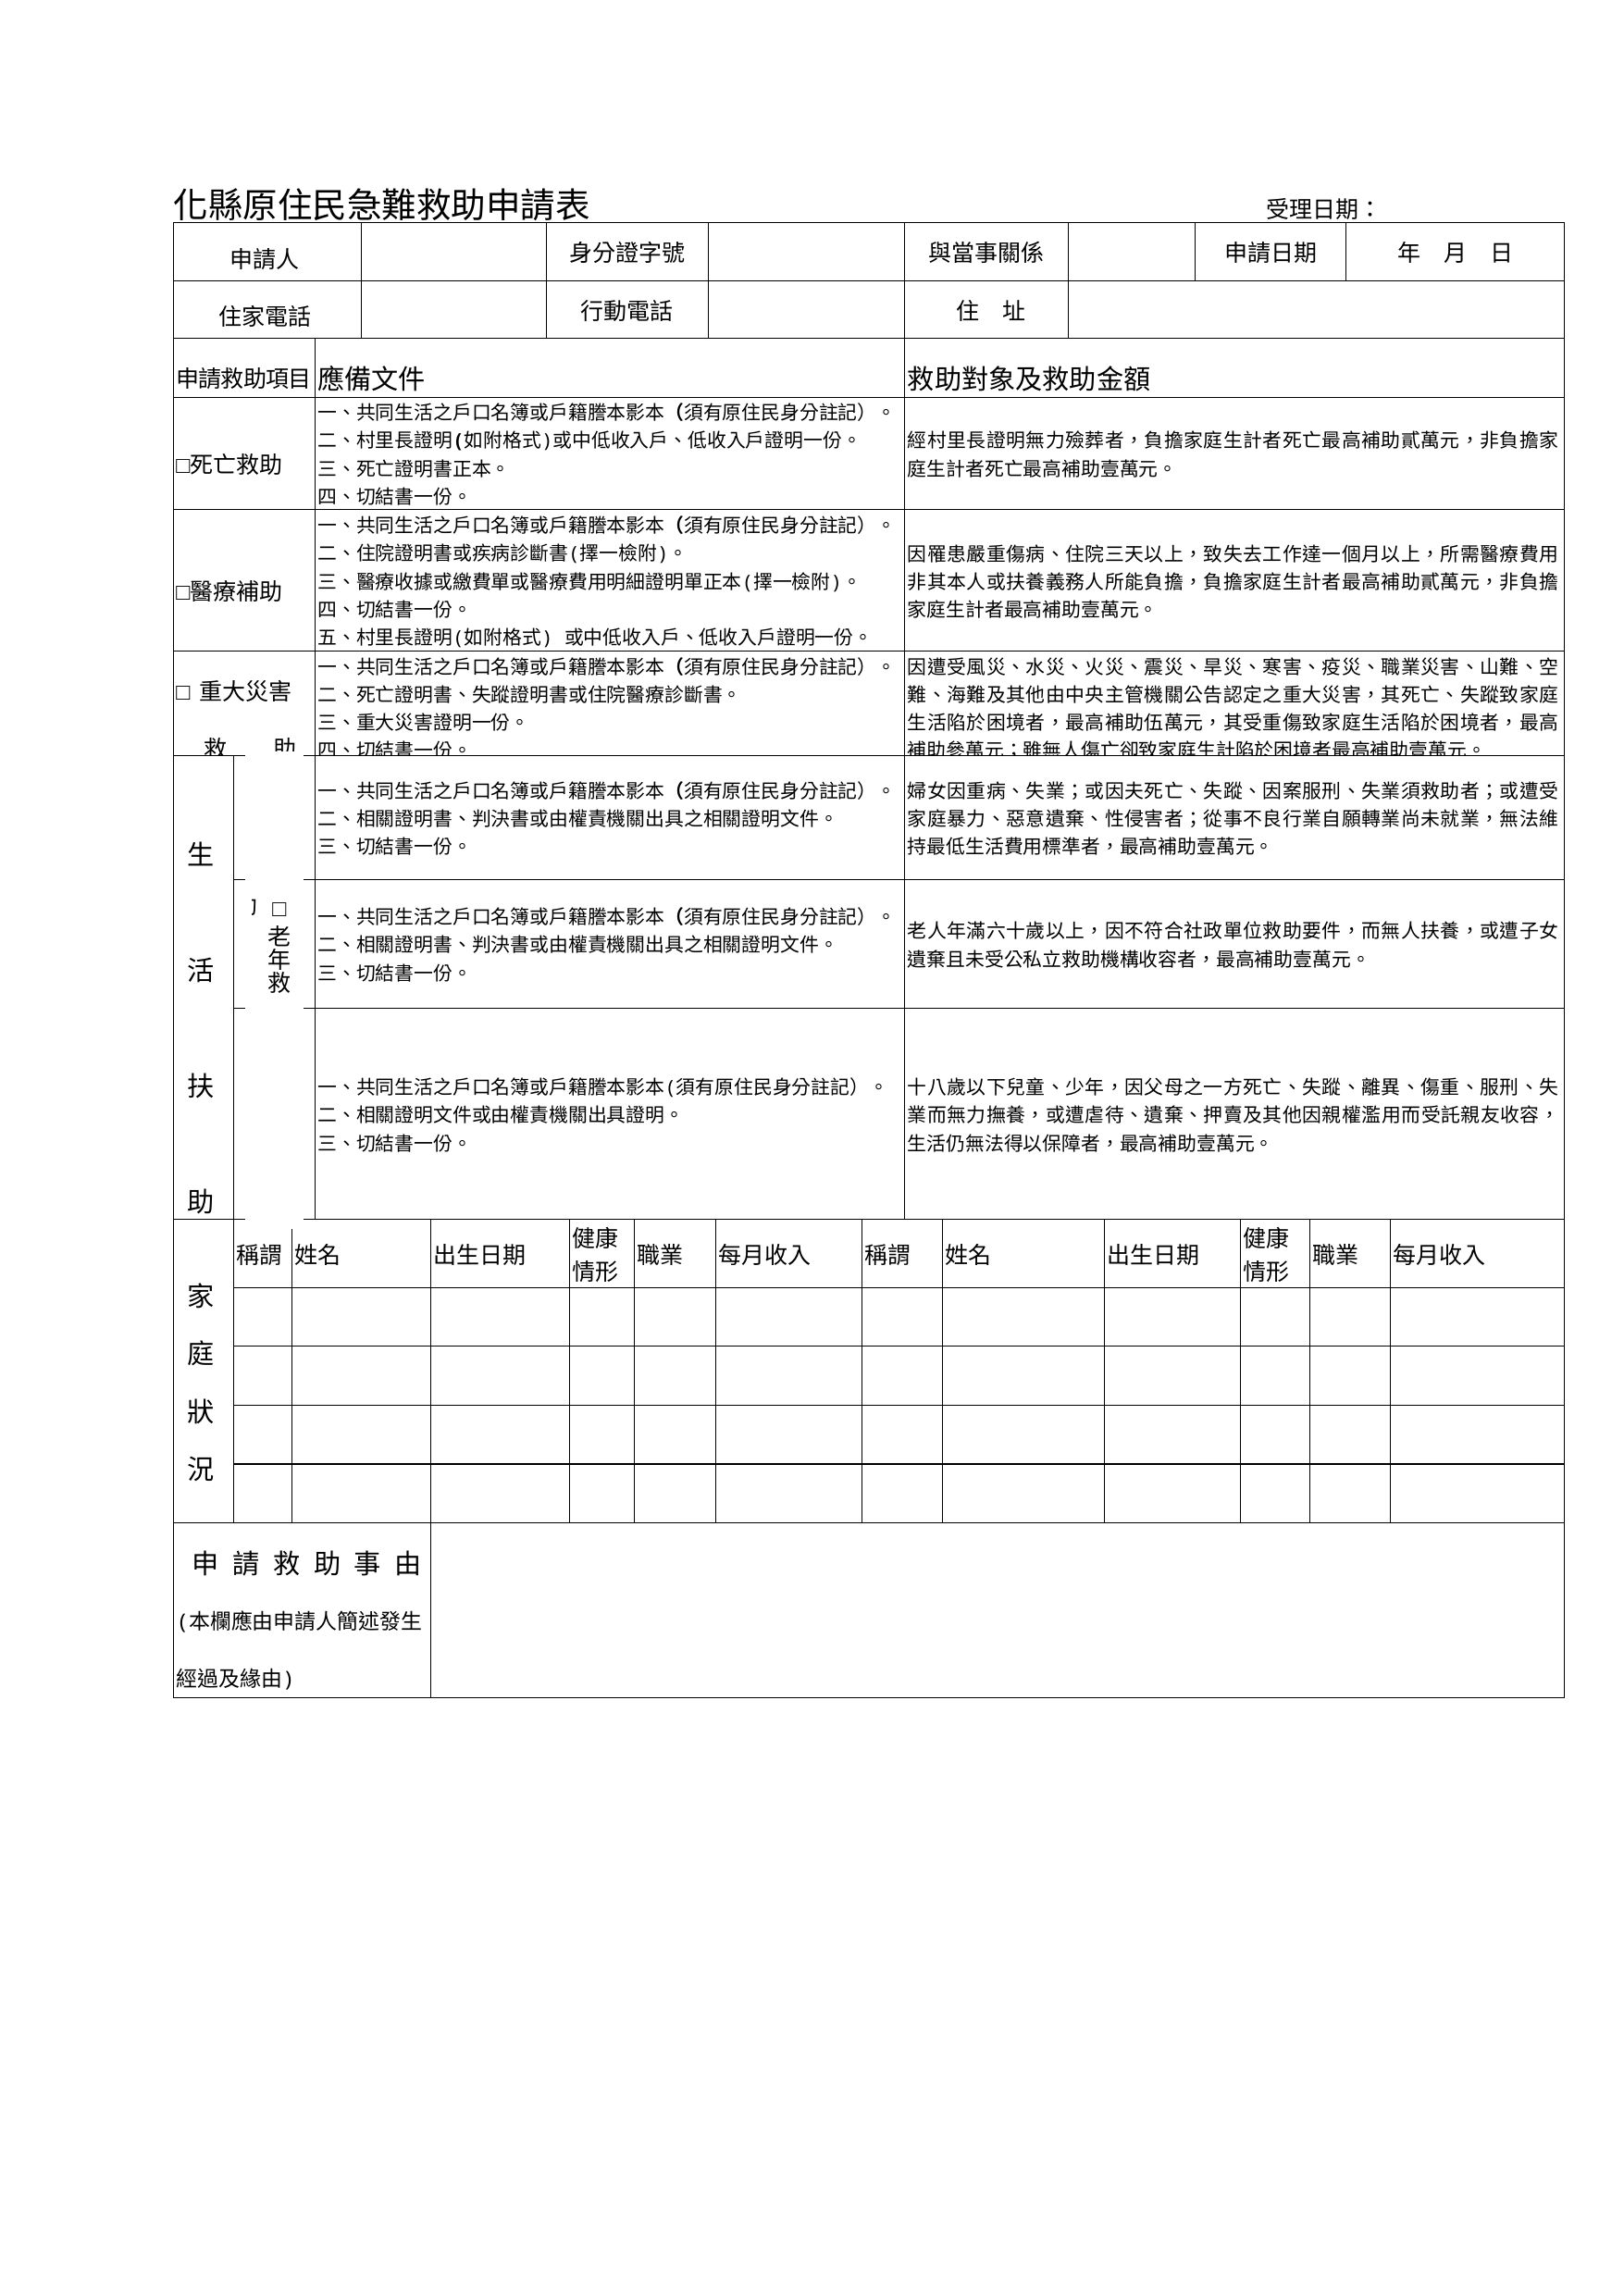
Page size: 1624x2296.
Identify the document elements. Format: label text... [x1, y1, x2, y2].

text 化縣原住民急難救助申請表 受理日期： [173, 165, 1450, 222]
table_cell [716, 1347, 862, 1405]
table_cell 健康情形 [570, 1220, 634, 1287]
table_cell [943, 1465, 1104, 1522]
table_cell [234, 880, 245, 1008]
table_cell [716, 1288, 862, 1346]
table_cell [570, 1465, 634, 1522]
table_cell [716, 1465, 862, 1522]
table_header 申請日期 [1196, 223, 1345, 280]
table_cell [234, 1288, 291, 1346]
table_cell [635, 1465, 715, 1522]
table_cell [1310, 1347, 1390, 1405]
table_cell 姓名 [943, 1220, 1104, 1287]
table_cell [1105, 1288, 1240, 1346]
table_cell 住家電話 [174, 281, 361, 338]
table_cell [431, 1347, 569, 1405]
table_cell [304, 880, 315, 1008]
table_cell [943, 1347, 1104, 1405]
table_cell [362, 281, 546, 338]
table_cell 因遭受風災、水災、火災、震災、旱災、寒害、疫災、職業災害、山難、空難、海難及其他由中央主管機關公告認定之重大災害，其死亡、失蹤致家庭生活陷於困境者，最高補助伍萬元，其受重傷致家庭生活陷於困境者，最高補助參萬元；雖無人傷亡卻致家庭生計陷於困境者最高補助壹萬元。 [905, 652, 1564, 755]
table_cell [1391, 1465, 1564, 1522]
table_cell [1105, 1465, 1240, 1522]
table_cell [862, 1406, 942, 1463]
table_cell [570, 1347, 634, 1405]
table_cell 每月收入 [716, 1220, 862, 1287]
table_cell [234, 1009, 315, 1219]
table_cell [234, 1347, 291, 1405]
table_header 年 月 日 [1346, 223, 1564, 280]
table_header [709, 223, 904, 280]
table_cell [234, 1406, 291, 1463]
table_cell 出生日期 [431, 1220, 569, 1287]
table_cell [862, 1347, 942, 1405]
table_cell [431, 1523, 1564, 1696]
table_header 與當事關係 [905, 223, 1068, 280]
table_cell [1105, 1406, 1240, 1463]
table_cell 申 請 救 助 事 由 (本欄應由申請人簡述發生經過及緣由) [174, 1523, 430, 1696]
table_cell 職業 [1310, 1220, 1390, 1287]
table_cell [1069, 281, 1564, 338]
table_cell [1310, 1406, 1390, 1463]
table_cell [292, 1406, 430, 1463]
table_cell 每月收入 [1391, 1220, 1564, 1287]
table_cell 家庭狀況 [174, 1220, 233, 1522]
table_cell [1241, 1465, 1309, 1522]
table_cell [635, 1288, 715, 1346]
table_cell [292, 1465, 430, 1522]
table_cell [431, 1406, 569, 1463]
table_cell 職業 [635, 1220, 715, 1287]
table_cell [709, 281, 904, 338]
table_cell [635, 1347, 715, 1405]
table_cell 一、共同生活之戶口名簿或戶籍謄本影本（須有原住民身分註記）。 二、死亡證明書、失蹤證明書或住院醫療診斷書。 三、重大災害證明一份。 四、切結書一份。 [316, 652, 904, 755]
table_header 身分證字號 [547, 223, 708, 280]
table_cell 應備文件 [316, 339, 904, 396]
table_cell 出生日期 [1105, 1220, 1240, 1287]
table_cell 生 活 扶 助 [245, 879, 304, 1021]
table_cell [1391, 1347, 1564, 1405]
table_cell 一、共同生活之戶口名簿或戶籍謄本影本（須有原住民身分註記）。 二、相關證明書、判決書或由權責機關出具之相關證明文件。 三、切結書一份。 [316, 756, 904, 878]
table_cell 一、共同生活之戶口名簿或戶籍謄本影本（須有原住民身分註記）。 二、住院證明書或疾病診斷書(擇一檢附)。 三、醫療收據或繳費單或醫療費用明細證明單正本(擇一檢附)。 四、切結書一份。 五、村里長證明(如附格式) 或中低收入戶、低收入戶證明一份。 [316, 510, 904, 651]
table_cell [716, 1406, 862, 1463]
table_cell 一、共同生活之戶口名簿或戶籍謄本影本（須有原住民身分註記）。 二、村里長證明(如附格式)或中低收入戶、低收入戶證明一份。 三、死亡證明書正本。 四、切結書一份。 [316, 398, 904, 509]
table_cell 稱謂 [862, 1220, 942, 1287]
table_cell 因罹患嚴重傷病、住院三天以上，致失去工作達一個月以上，所需醫療費用非其本人或扶養義務人所能負擔，負擔家庭生計者最高補助貳萬元，非負擔家庭生計者最高補助壹萬元。 [905, 510, 1564, 651]
table_cell [862, 1288, 942, 1346]
table_cell [1391, 1288, 1564, 1346]
table_cell 一、共同生活之戶口名簿或戶籍謄本影本（須有原住民身分註記）。 二、相關證明書、判決書或由權責機關出具之相關證明文件。 三、切結書一份。 [316, 880, 904, 1008]
table_cell [943, 1406, 1104, 1463]
table_cell 健康情形 [1241, 1220, 1309, 1287]
table_cell [1241, 1347, 1309, 1405]
table_cell 一、共同生活之戶口名簿或戶籍謄本影本(須有原住民身分註記）。 二、相關證明文件或由權責機關出具證明。 三、切結書一份。 [316, 1009, 904, 1219]
table_cell [570, 1288, 634, 1346]
table_cell [245, 1042, 304, 1229]
table_cell [570, 1406, 634, 1463]
table_cell [862, 1465, 942, 1522]
table_cell [635, 1406, 715, 1463]
table_cell 行動電話 [547, 281, 708, 338]
table_cell [1391, 1406, 1564, 1463]
table_cell 住 址 [905, 281, 1068, 338]
table_cell 申請救助項目 [174, 339, 315, 396]
table_cell □醫療補助 [174, 510, 315, 651]
table_cell [304, 756, 315, 878]
table_header 申請人 [174, 223, 361, 280]
table_cell [292, 1347, 430, 1405]
table_cell 生 活 扶 助 [174, 756, 233, 1219]
table_cell 經村里長證明無力殮葬者，負擔家庭生計者死亡最高補助貳萬元，非負擔家庭生計者死亡最高補助壹萬元。 [905, 398, 1564, 509]
table_cell [943, 1288, 1104, 1346]
table_cell 老人年滿六十歲以上，因不符合社政單位救助要件，而無人扶養，或遭子女遺棄且未受公私立救助機構收容者，最高補助壹萬元。 [905, 880, 1564, 1008]
table_header [1069, 223, 1195, 280]
table_cell 稱謂 [234, 1220, 291, 1287]
table_cell □死亡救助 [174, 398, 315, 509]
table_header [362, 223, 546, 280]
table_cell 救助對象及救助金額 [905, 339, 1564, 396]
table_cell [431, 1288, 569, 1346]
table_cell 十八歲以下兒童、少年，因父母之一方死亡、失蹤、離異、傷重、服刑、失業而無力撫養，或遭虐待、遺棄、押賣及其他因親權濫用而受託親友收容，生活仍無法得以保障者，最高補助壹萬元。 [905, 1009, 1564, 1219]
table_cell [431, 1465, 569, 1522]
table_cell 姓名 [292, 1220, 430, 1287]
table_cell 婦女因重病、失業；或因夫死亡、失蹤、因案服刑、失業須救助者；或遭受家庭暴力、惡意遺棄、性侵害者；從事不良行業自願轉業尚未就業，無法維持最低生活費用標準者，最高補助壹萬元。 [905, 756, 1564, 878]
table_cell [1105, 1347, 1240, 1405]
table_cell 重大災害 救 助 [174, 652, 315, 879]
table_cell [1310, 1465, 1390, 1522]
table_cell [234, 1465, 291, 1522]
table_cell [1241, 1406, 1309, 1463]
table_cell [292, 1288, 430, 1346]
table_cell [234, 756, 245, 878]
table_cell [1241, 1288, 1309, 1346]
table_cell [1310, 1288, 1390, 1346]
